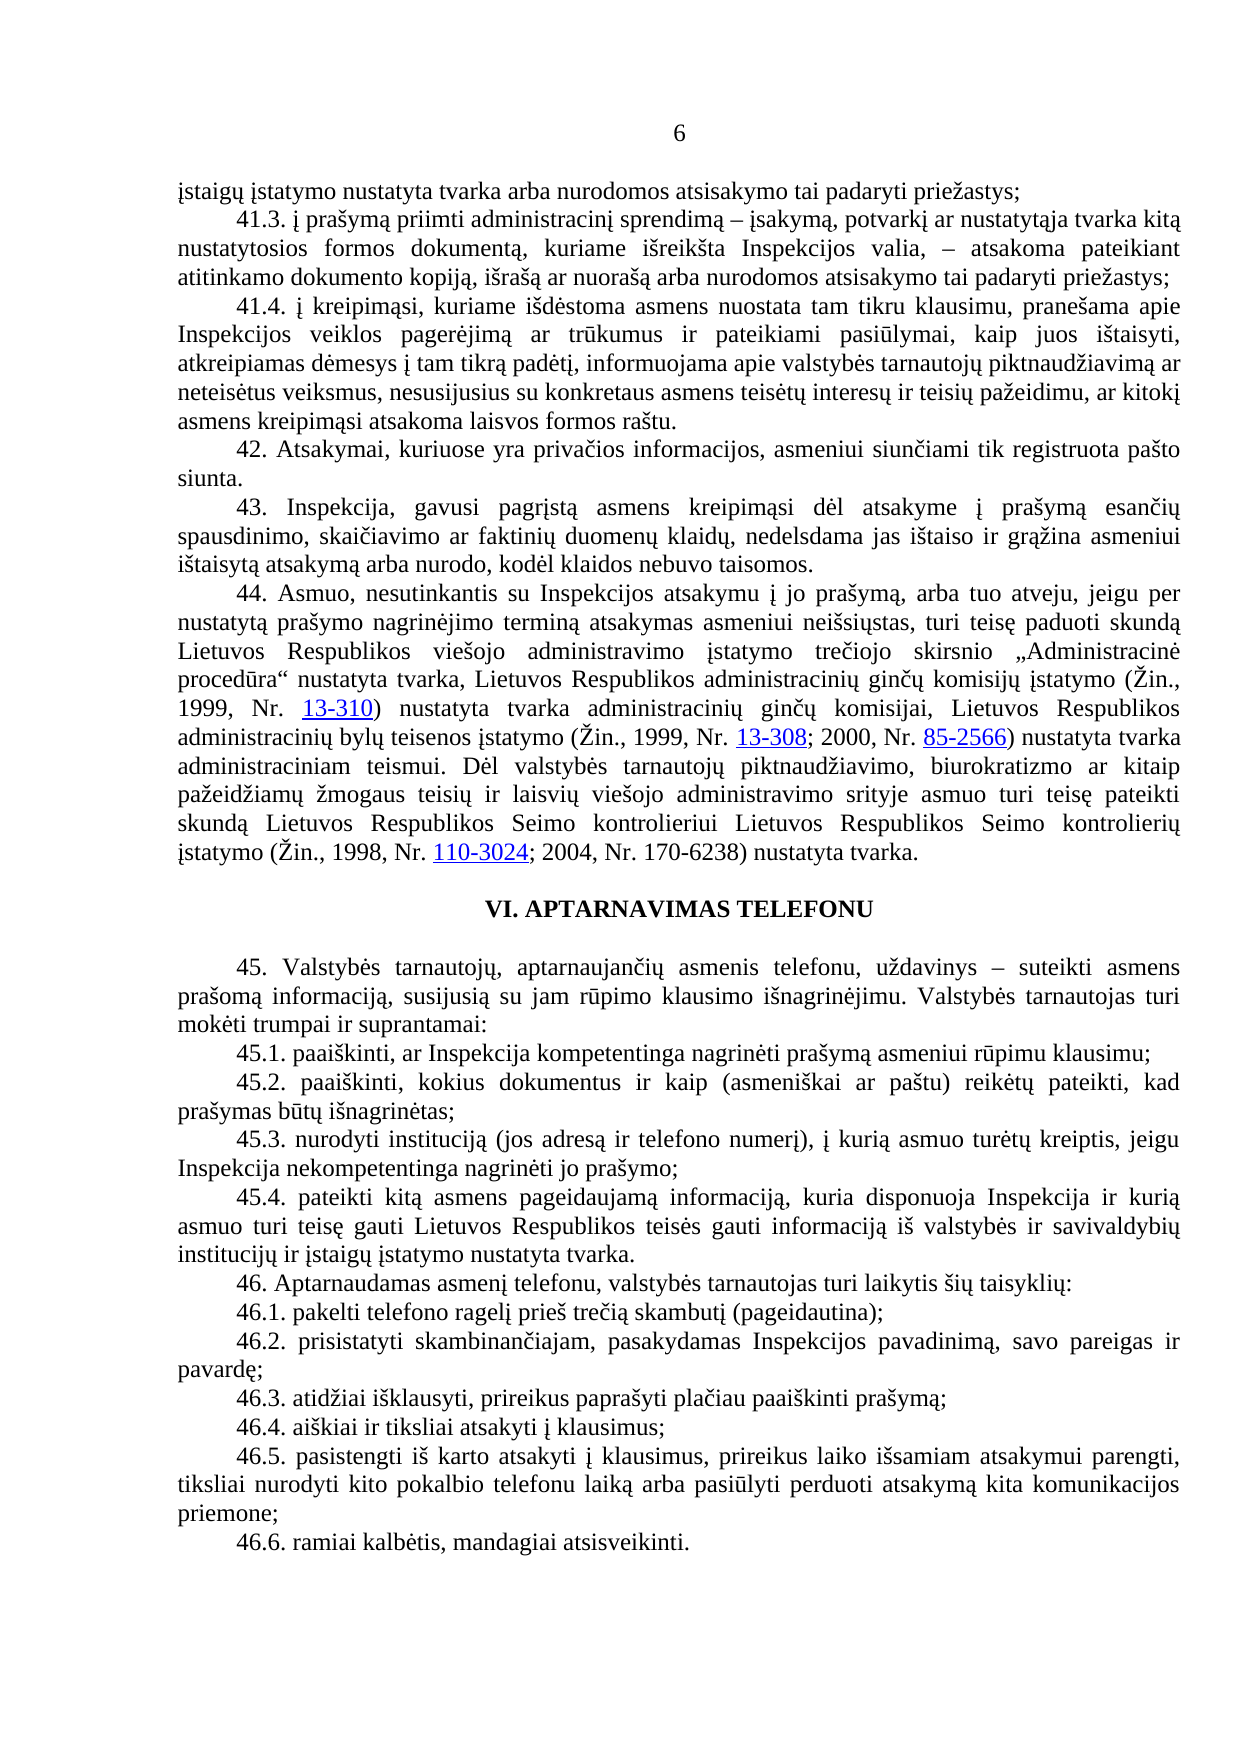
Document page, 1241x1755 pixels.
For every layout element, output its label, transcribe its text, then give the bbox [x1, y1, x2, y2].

text 45.3. nurodyti instituciją (jos adresą ir telefono numerį), į kurią asmuo turėtų kreiptis, jeigu Inspekcija nekompetentinga nagrinėti jo prašymo; [177, 1124, 1181, 1182]
text 41.3. į prašymą priimti administracinį sprendimą – įsakymą, potvarkį ar nustatytąja tvarka kitą nustatytosios formos dokumentą, kuriame išreikšta Inspekcijos valia, – atsakoma pateikiant atitinkamo dokumento kopiją, išrašą ar nuorašą arba nurodomos atsisakymo tai padaryti priežastys; [177, 204, 1181, 291]
text 46.2. prisistatyti skambinančiajam, pasakydamas Inspekcijos pavadinimą, savo pareigas ir pavardę; [177, 1326, 1181, 1383]
text 42. Atsakymai, kuriuose yra privačios informacijos, asmeniui siunčiami tik registruota pašto siunta. [177, 434, 1181, 492]
text 46.1. pakelti telefono ragelį prieš trečią skambutį (pageidautina); [177, 1297, 1181, 1326]
text įstaigų įstatymo nustatyta tvarka arba nurodomos atsisakymo tai padaryti priežastys; [177, 176, 1181, 204]
text 41.4. į kreipimąsi, kuriame išdėstoma asmens nuostata tam tikru klausimu, pranešama apie Inspekcijos veiklos pagerėjimą ar trūkumus ir pateikiami pasiūlymai, kaip juos ištaisyti, atkreipiamas dėmesys į tam tikrą padėtį, informuojama apie valstybės tarnautojų piktnaudžiavimą ar neteisėtus veiksmus, nesusijusius su konkretaus asmens teisėtų interesų ir teisių pažeidimu, ar kitokį asmens kreipimąsi atsakoma laisvos formos raštu. [177, 291, 1181, 434]
text 46.4. aiškiai ir tiksliai atsakyti į klausimus; [177, 1412, 1181, 1441]
text 46.6. ramiai kalbėtis, mandagiai atsisveikinti. [177, 1527, 1181, 1556]
text 46.3. atidžiai išklausyti, prireikus paprašyti plačiau paaiškinti prašymą; [177, 1383, 1181, 1412]
text 43. Inspekcija, gavusi pagrįstą asmens kreipimąsi dėl atsakyme į prašymą esančių spausdinimo, skaičiavimo ar faktinių duomenų klaidų, nedelsdama jas ištaiso ir grąžina asmeniui ištaisytą atsakymą arba nurodo, kodėl klaidos nebuvo taisomos. [177, 492, 1181, 578]
text 46. Aptarnaudamas asmenį telefonu, valstybės tarnautojas turi laikytis šių taisyklių: [177, 1268, 1181, 1297]
text 45. Valstybės tarnautojų, aptarnaujančių asmenis telefonu, uždavinys – suteikti asmens prašomą informaciją, susijusią su jam rūpimo klausimo išnagrinėjimu. Valstybės tarnautojas turi mokėti trumpai ir suprantamai: [177, 952, 1181, 1038]
text 45.4. pateikti kitą asmens pageidaujamą informaciją, kuria disponuoja Inspekcija ir kurią asmuo turi teisę gauti Lietuvos Respublikos teisės gauti informaciją iš valstybės ir savivaldybių institucijų ir įstaigų įstatymo nustatyta tvarka. [177, 1182, 1181, 1268]
text 46.5. pasistengti iš karto atsakyti į klausimus, prireikus laiko išsamiam atsakymui parengti, tiksliai nurodyti kito pokalbio telefonu laiką arba pasiūlyti perduoti atsakymą kita komunikacijos priemone; [177, 1441, 1181, 1527]
text 45.1. paaiškinti, ar Inspekcija kompetentinga nagrinėti prašymą asmeniui rūpimu klausimu; [177, 1038, 1181, 1067]
text 45.2. paaiškinti, kokius dokumentus ir kaip (asmeniškai ar paštu) reikėtų pateikti, kad prašymas būtų išnagrinėtas; [177, 1067, 1181, 1124]
text 44. Asmuo, nesutinkantis su Inspekcijos atsakymu į jo prašymą, arba tuo atveju, jeigu per nustatytą prašymo nagrinėjimo terminą atsakymas asmeniui neišsiųstas, turi teisę paduoti skundą Lietuvos Respublikos viešojo administravimo įstatymo trečiojo skirsnio „Administracinė procedūra“ nustatyta tvarka, Lietuvos Respublikos administracinių ginčų komisijų įstatymo (Žin., 1999, Nr. 13-310) nustatyta tvarka administracinių ginčų komisijai, Lietuvos Respublikos administracinių bylų teisenos įstatymo (Žin., 1999, Nr. 13-308; 2000, Nr. 85-2566) nustatyta tvarka administraciniam teismui. Dėl valstybės tarnautojų piktnaudžiavimo, biurokratizmo ar kitaip pažeidžiamų žmogaus teisių ir laisvių viešojo administravimo srityje asmuo turi teisę pateikti skundą Lietuvos Respublikos Seimo kontrolieriui Lietuvos Respublikos Seimo kontrolierių įstatymo (Žin., 1998, Nr. 110-3024; 2004, Nr. 170-6238) nustatyta tvarka. [177, 578, 1181, 866]
text VI. APTARNAVIMAS TELEFONU [177, 894, 1181, 923]
